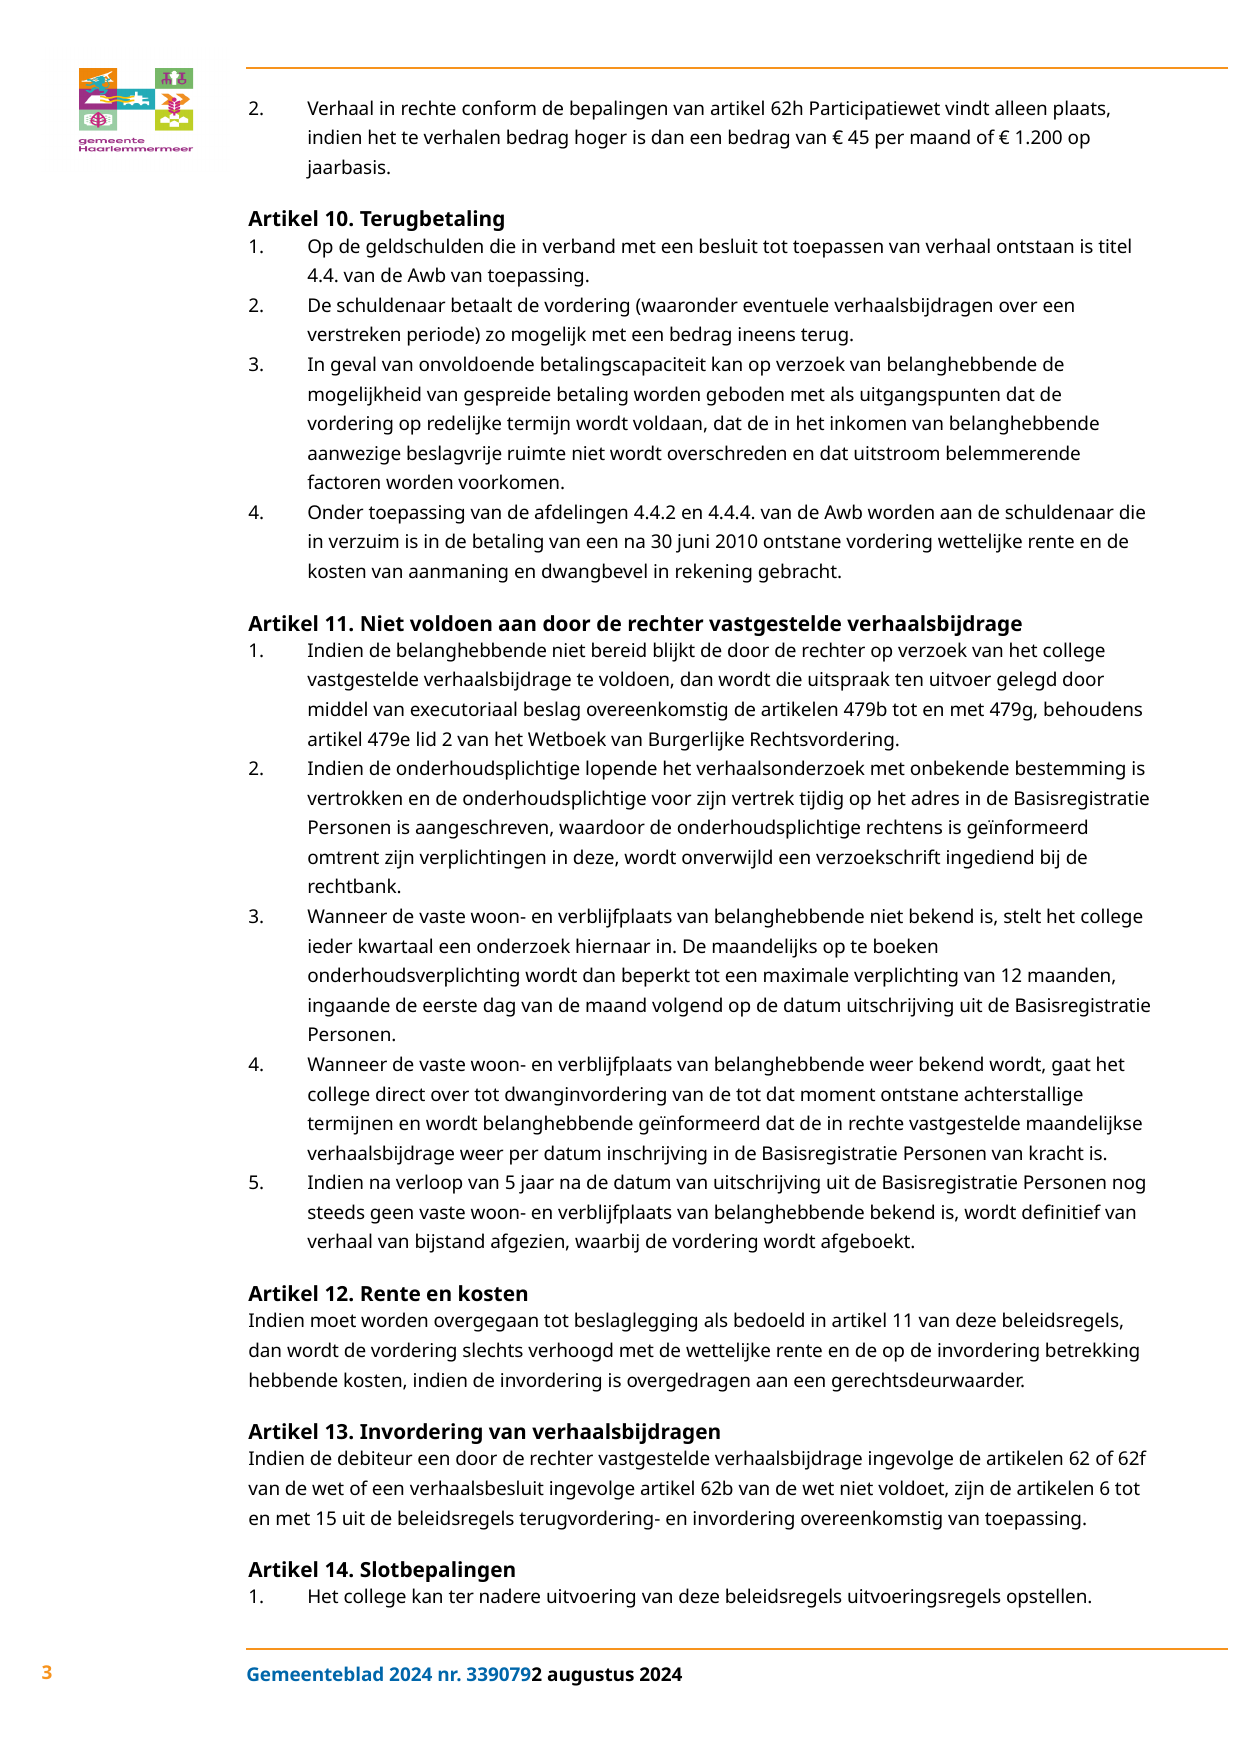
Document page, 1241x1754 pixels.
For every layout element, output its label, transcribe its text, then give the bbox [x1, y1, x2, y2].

picture [41, 47, 231, 172]
text Artikel 14. Slotbepalingen [248, 1555, 1152, 1584]
text Indien moet worden overgegaan tot beslaglegging als bedoeld in artikel 11 van deze beleidsregels, dan wordt de vordering slechts verhoogd met de wettelijke rente en de op de invordering betrekking hebbende kosten, indien de invordering is overgedragen aan een gerechtsdeurwaarder. [248, 1308, 1152, 1392]
list Indien de belanghebbende niet bereid blijkt de door de rechter op verzoek van het college vastgestelde verhaalsbijdrage te voldoen, dan wordt die uitspraak ten uitvoer gelegd door middel van executoriaal beslag overeenkomstig de artikelen 479b tot en met 479g, behoudens artikel 479e lid 2 van het Wetboek van Burgerlijke Rechtsvordering. [248, 637, 1152, 752]
list Wanneer de vaste woon- en verblijfplaats van belanghebbende niet bekend is, stelt het college ieder kwartaal een onderzoek hiernaar in. De maandelijks op te boeken onderhoudsverplichting wordt dan beperkt tot een maximale verplichting van 12 maanden, ingaande de eerste dag van de maand volgend op de datum uitschrijving uit de Basisregistratie Personen. [248, 903, 1152, 1047]
list De schuldenaar betaalt de vordering (waaronder eventuele verhaalsbijdragen over een verstreken periode) zo mogelijk met een bedrag ineens terug. [248, 292, 1152, 347]
text Artikel 10. Terugbetaling [248, 204, 1152, 233]
text Artikel 13. Invordering van verhaalsbijdragen [248, 1417, 1152, 1446]
list Onder toepassing van de afdelingen 4.4.2 en 4.4.4. van de Awb worden aan de schuldenaar die in verzuim is in de betaling van een na 30 juni 2010 ontstane vordering wettelijke rente en de kosten van aanmaning en dwangbevel in rekening gebracht. [248, 499, 1152, 584]
list Op de geldschulden die in verband met een besluit tot toepassen van verhaal ontstaan is titel 4.4. van de Awb van toepassing. [248, 233, 1152, 288]
list Het college kan ter nadere uitvoering van deze beleidsregels uitvoeringsregels opstellen. [248, 1584, 1152, 1609]
text Indien de debiteur een door de rechter vastgestelde verhaalsbijdrage ingevolge de artikelen 62 of 62f van de wet of een verhaalsbesluit ingevolge artikel 62b van de wet niet voldoet, zijn de artikelen 6 tot en met 15 uit de beleidsregels terugvordering- en invordering overeenkomstig van toepassing. [248, 1446, 1152, 1531]
list Indien de onderhoudsplichtige lopende het verhaalsonderzoek met onbekende bestemming is vertrokken en de onderhoudsplichtige voor zijn vertrek tijdig op het adres in de Basisregistratie Personen is aangeschreven, waardoor de onderhoudsplichtige rechtens is geïnformeerd omtrent zijn verplichtingen in deze, wordt onverwijld een verzoekschrift ingediend bij de rechtbank. [248, 755, 1152, 899]
list Verhaal in rechte conform de bepalingen van artikel 62h Participatiewet vindt alleen plaats, indien het te verhalen bedrag hoger is dan een bedrag van € 45 per maand of € 1.200 op jaarbasis. [248, 95, 1152, 180]
list Indien na verloop van 5 jaar na de datum van uitschrijving uit de Basisregistratie Personen nog steeds geen vaste woon- en verblijfplaats van belanghebbende bekend is, wordt definitief van verhaal van bijstand afgezien, waarbij de vordering wordt afgeboekt. [248, 1169, 1152, 1254]
text Artikel 11. Niet voldoen aan door de rechter vastgestelde verhaalsbijdrage [248, 609, 1152, 637]
text Artikel 12. Rente en kosten [248, 1279, 1152, 1308]
list In geval van onvoldoende betalingscapaciteit kan op verzoek van belanghebbende de mogelijkheid van gespreide betaling worden geboden met als uitgangspunten dat de vordering op redelijke termijn wordt voldaan, dat de in het inkomen van belanghebbende aanwezige beslagvrije ruimte niet wordt overschreden en dat uitstroom belemmerende factoren worden voorkomen. [248, 351, 1152, 495]
list Wanneer de vaste woon- en verblijfplaats van belanghebbende weer bekend wordt, gaat het college direct over tot dwanginvordering van de tot dat moment ontstane achterstallige termijnen en wordt belanghebbende geïnformeerd dat de in rechte vastgestelde maandelijkse verhaalsbijdrage weer per datum inschrijving in de Basisregistratie Personen van kracht is. [248, 1051, 1152, 1166]
